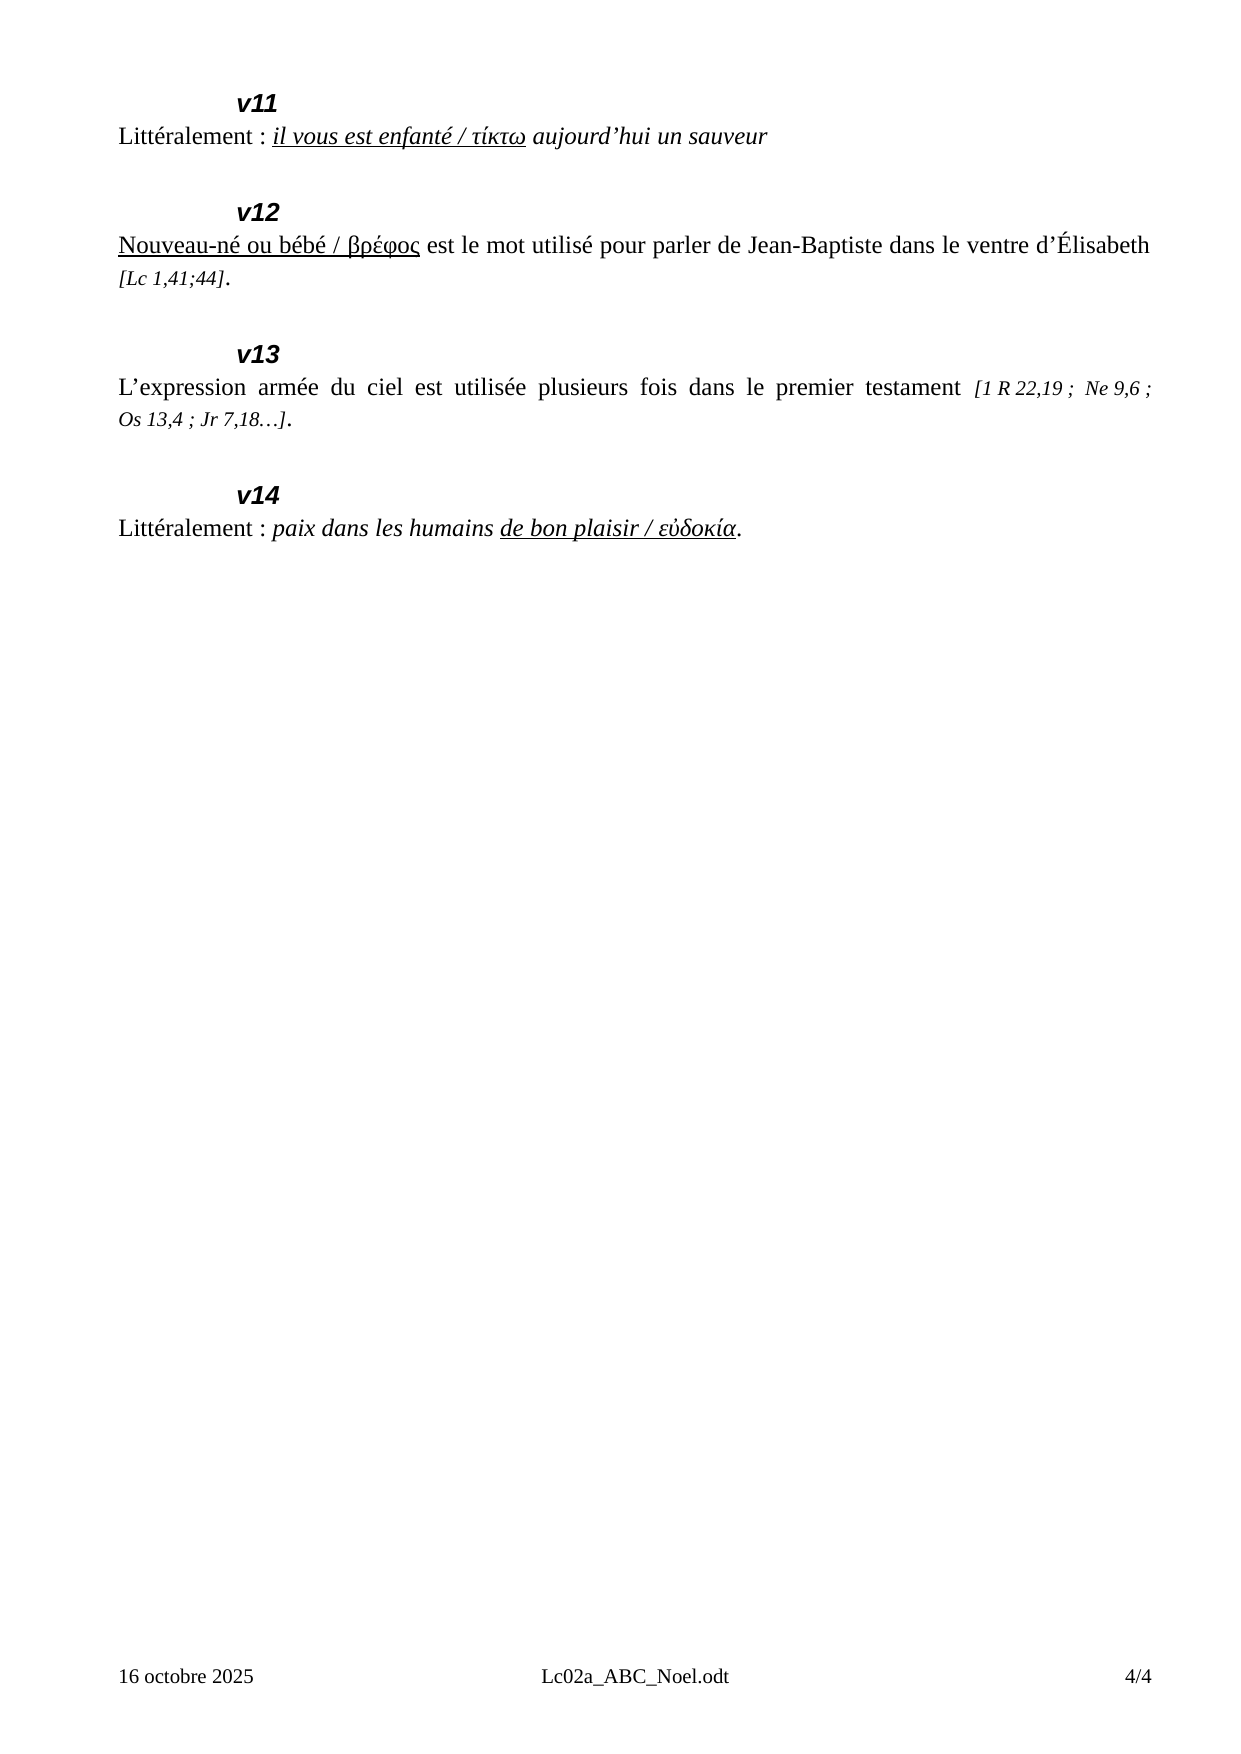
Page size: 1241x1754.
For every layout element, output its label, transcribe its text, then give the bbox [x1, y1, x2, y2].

text Nouveau-né ou bébé / βρέφος est le mot utilisé pour parler de Jean-Baptiste dans le ventre d’Élisabeth [Lc 1,41;44]. [118, 231, 1152, 291]
text Littéralement : il vous est enfanté / τίκτω aujourd’hui un sauveur [118, 122, 1152, 149]
subtitle v11 [236, 88, 1152, 118]
subtitle v12 [236, 198, 1152, 227]
subtitle v13 [236, 339, 1152, 368]
text L’expression armée du ciel est utilisée plusieurs fois dans le premier testament [1 R 22,19 ; Ne 9,6 ; Os 13,4 ; Jr 7,18…]. [118, 373, 1152, 432]
text Littéralement : paix dans les humains de bon plaisir / εὐδοκία. [118, 514, 1152, 542]
subtitle v14 [236, 481, 1152, 510]
